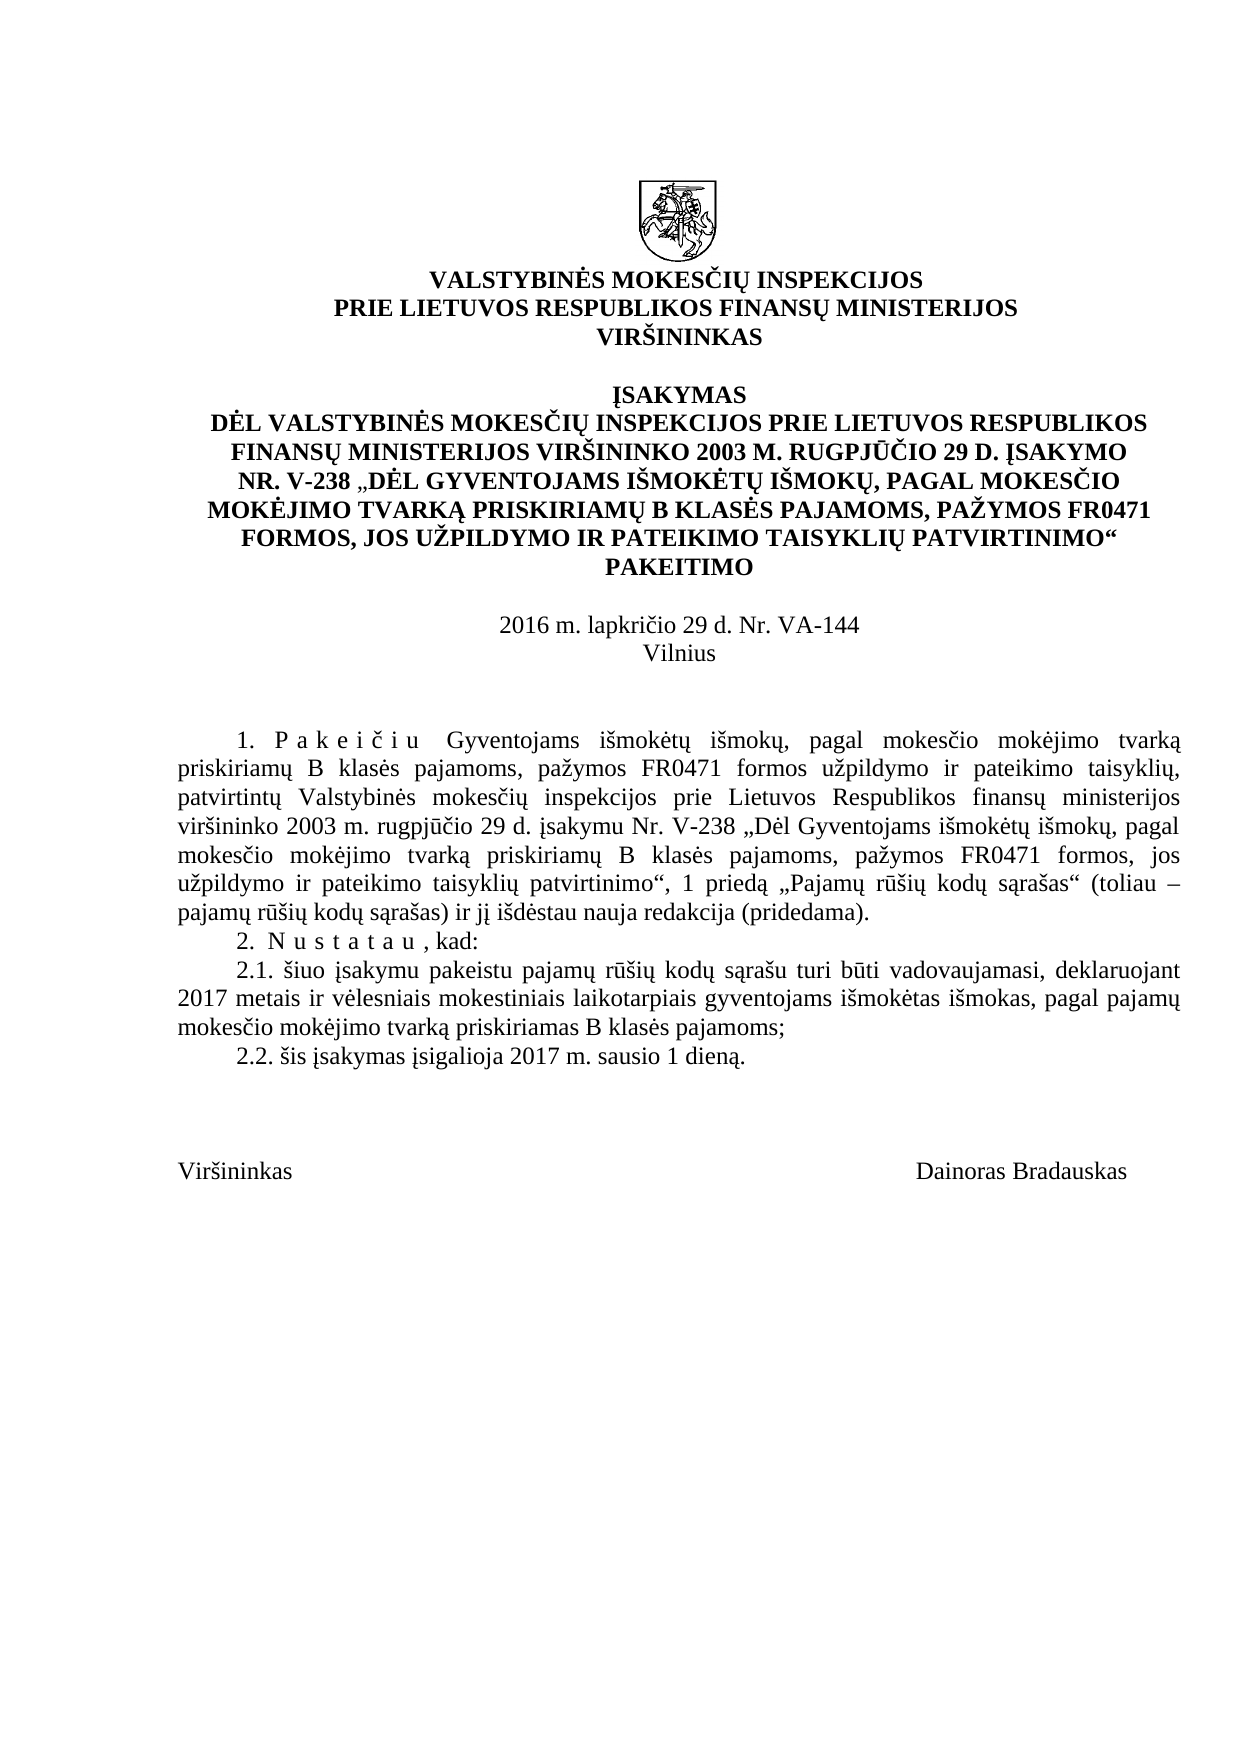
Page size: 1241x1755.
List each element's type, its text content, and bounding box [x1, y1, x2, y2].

text ĮSAKYMAS [177, 380, 1181, 408]
text DĖL VALSTYBINĖS MOKESČIŲ INSPEKCIJOS PRIE LIETUVOS RESPUBLIKOS FINANSŲ MINISTERIJOS VIRŠININKO 2003 M. RUGPJŪČIO 29 D. ĮSAKYMO [177, 408, 1181, 466]
text Vilnius [177, 638, 1181, 667]
text 2. Nustatau, kad: [177, 926, 1181, 955]
text VALSTYBINĖS MOKESČIŲ INSPEKCIJOS PRIE LIETUVOS RESPUBLIKOS FINANSŲ MINISTERIJOS VIRŠININKAS [177, 265, 1181, 351]
text Viršininkas Dainoras Bradauskas [177, 1156, 1181, 1185]
text 2.1. šiuo įsakymu pakeistu pajamų rūšių kodų sąrašu turi būti vadovaujamasi, deklaruojant 2017 metais ir vėlesniais mokestiniais laikotarpiais gyventojams išmokėtas išmokas, pagal pajamų mokesčio mokėjimo tvarką priskiriamas B klasės pajamoms; [177, 955, 1181, 1041]
text 2.2. šis įsakymas įsigalioja 2017 m. sausio 1 dieną. [177, 1041, 1181, 1070]
text 1. Pakeičiu Gyventojams išmokėtų išmokų, pagal mokesčio mokėjimo tvarką priskiriamų B klasės pajamoms, pažymos FR0471 formos užpildymo ir pateikimo taisyklių, patvirtintų Valstybinės mokesčių inspekcijos prie Lietuvos Respublikos finansų ministerijos viršininko 2003 m. rugpjūčio 29 d. įsakymu Nr. V-238 „Dėl Gyventojams išmokėtų išmokų, pagal mokesčio mokėjimo tvarką priskiriamų B klasės pajamoms, pažymos FR0471 formos, jos užpildymo ir pateikimo taisyklių patvirtinimo“, 1 priedą „Pajamų rūšių kodų sąrašas“ (toliau – pajamų rūšių kodų sąrašas) ir jį išdėstau nauja redakcija (pridedama). [177, 725, 1181, 926]
text 2016 m. lapkričio 29 d. Nr. VA-144 [177, 610, 1181, 638]
text NR. V-238 „DĖL GYVENTOJAMS IŠMOKĖTŲ IŠMOKŲ, PAGAL MOKESČIO MOKĖJIMO TVARKĄ PRISKIRIAMŲ B KLASĖS PAJAMOMS, PAŽYMOS FR0471 FORMOS, JOS UŽPILDYMO IR PATEIKIMO TAISYKLIŲ PATVIRTINIMO“ PAKEITIMO [177, 466, 1181, 581]
